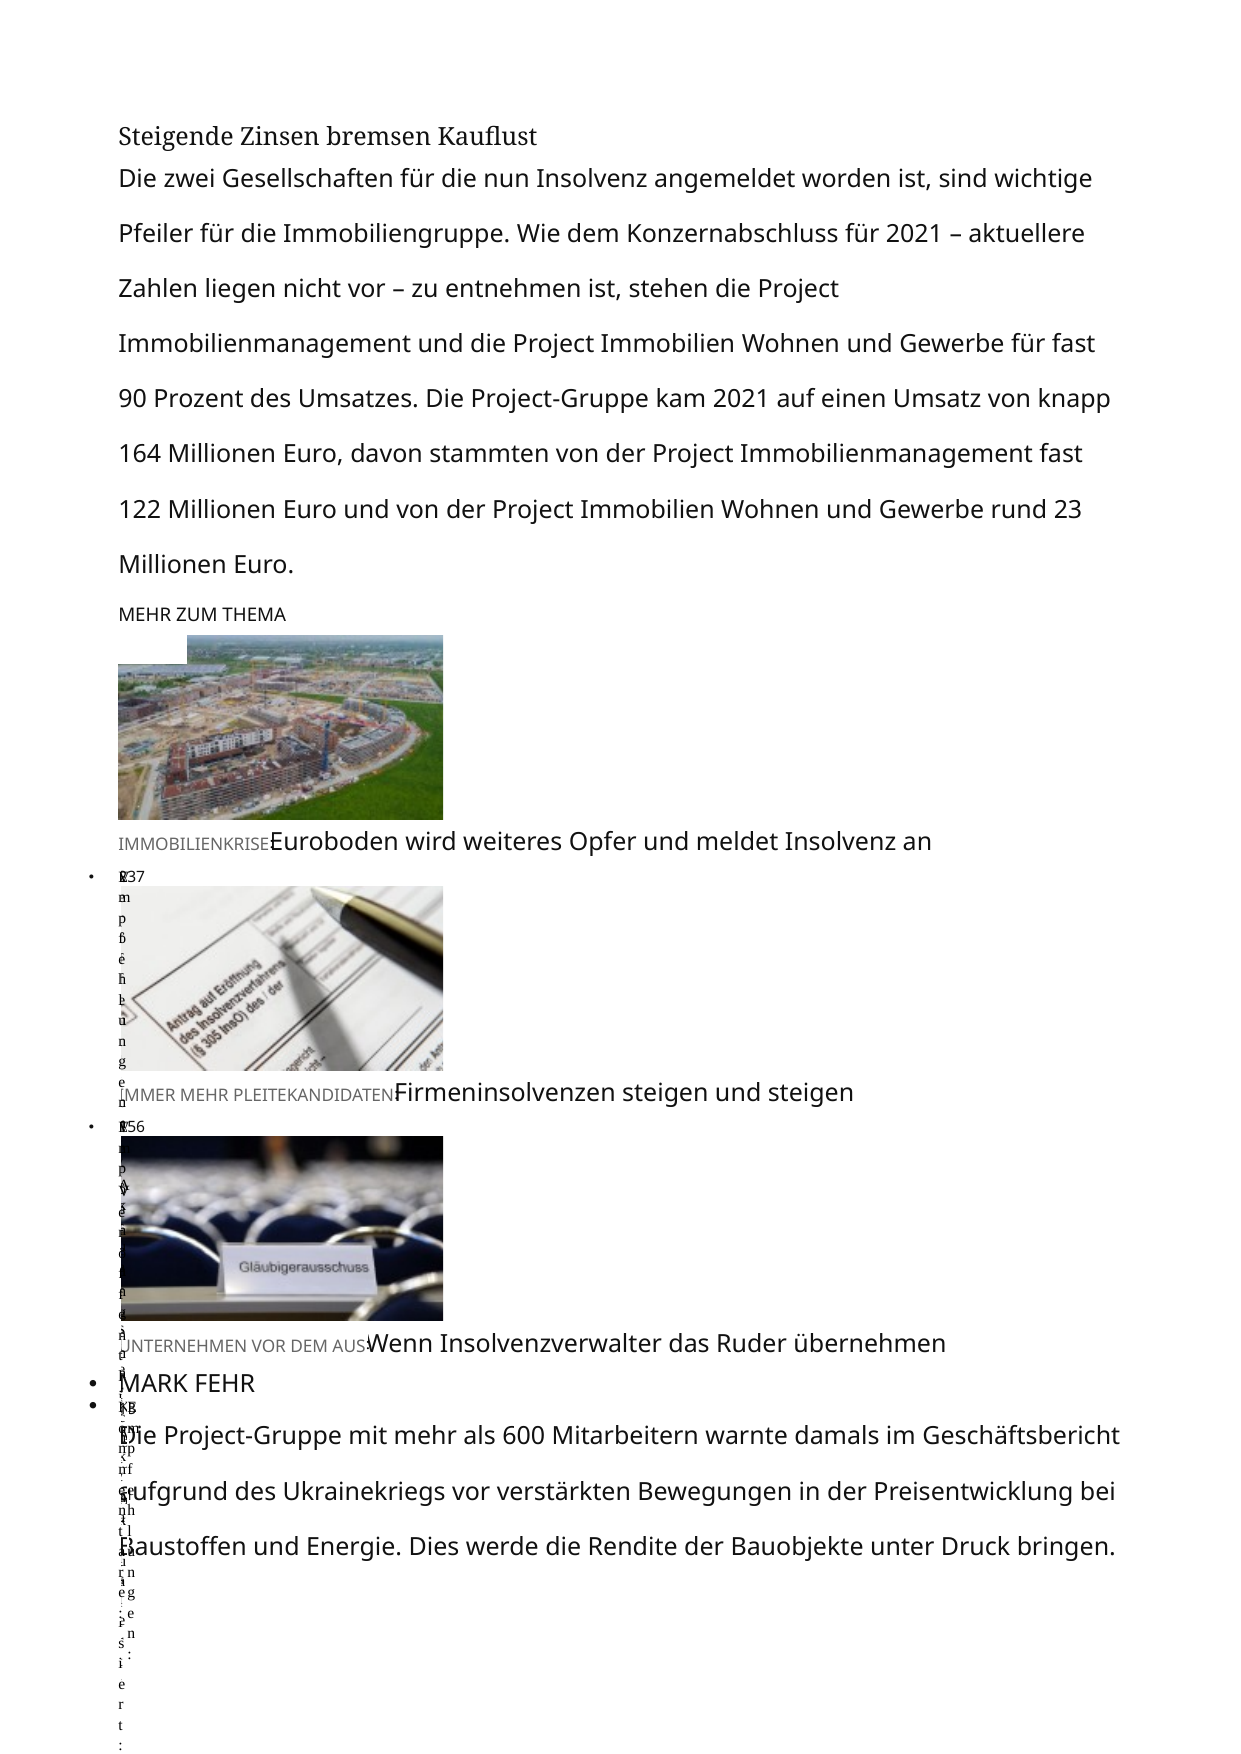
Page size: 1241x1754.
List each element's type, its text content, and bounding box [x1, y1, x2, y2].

text Die zwei Gesellschaften für die nun Insolvenz angemeldet worden ist, sind wichtige Pfeiler für die Immobiliengruppe. Wie dem Konzernabschluss für 2021 – aktuellere Zahlen liegen nicht vor – zu entnehmen ist, stehen die Project Immobilienmanagement und die Project Immobilien Wohnen und Gewerbe für fast 90 Prozent des Umsatzes. Die Project-Gruppe kam 2021 auf einen Umsatz von knapp 164 Millionen Euro, davon stammten von der Project Immobilienmanagement fast 122 Millionen Euro und von der Project Immobilien Wohnen und Gewerbe rund 23 Millionen Euro. [118, 161, 1122, 580]
list 156 [121, 1118, 1122, 1137]
list 13 [129, 1398, 1122, 1418]
list MARK FEHR [121, 1369, 1122, 1398]
list 237 [121, 867, 1122, 886]
list 13 [121, 1409, 127, 1418]
subtitle Steigende Zinsen bremsen Kauflust [118, 118, 1122, 152]
picture [118, 635, 444, 820]
picture [121, 886, 444, 1071]
picture [121, 1136, 444, 1321]
text Die Project-Gruppe mit mehr als 600 Mitarbeitern warnte damals im Geschäftsbericht aufgrund des Ukrainekriegs vor verstärkten Bewegungen in der Preisentwicklung bei Baustoffen und Energie. Dies werde die Rendite der Bauobjekte unter Druck bringen. [129, 1418, 1122, 1562]
text IMMOBILIENKRISEEuroboden wird weiteres Opfer und meldet Insolvenz an [118, 824, 1122, 858]
text MEHR ZUM THEMA [118, 601, 1122, 627]
text IMMER MEHR PLEITEKANDIDATENFirmeninsolvenzen steigen und steigen [121, 1074, 1122, 1109]
list 13 [121, 1398, 127, 1409]
text UNTERNEHMEN VOR DEM AUSWenn Insolvenzverwalter das Ruder übernehmen [121, 1325, 1122, 1359]
